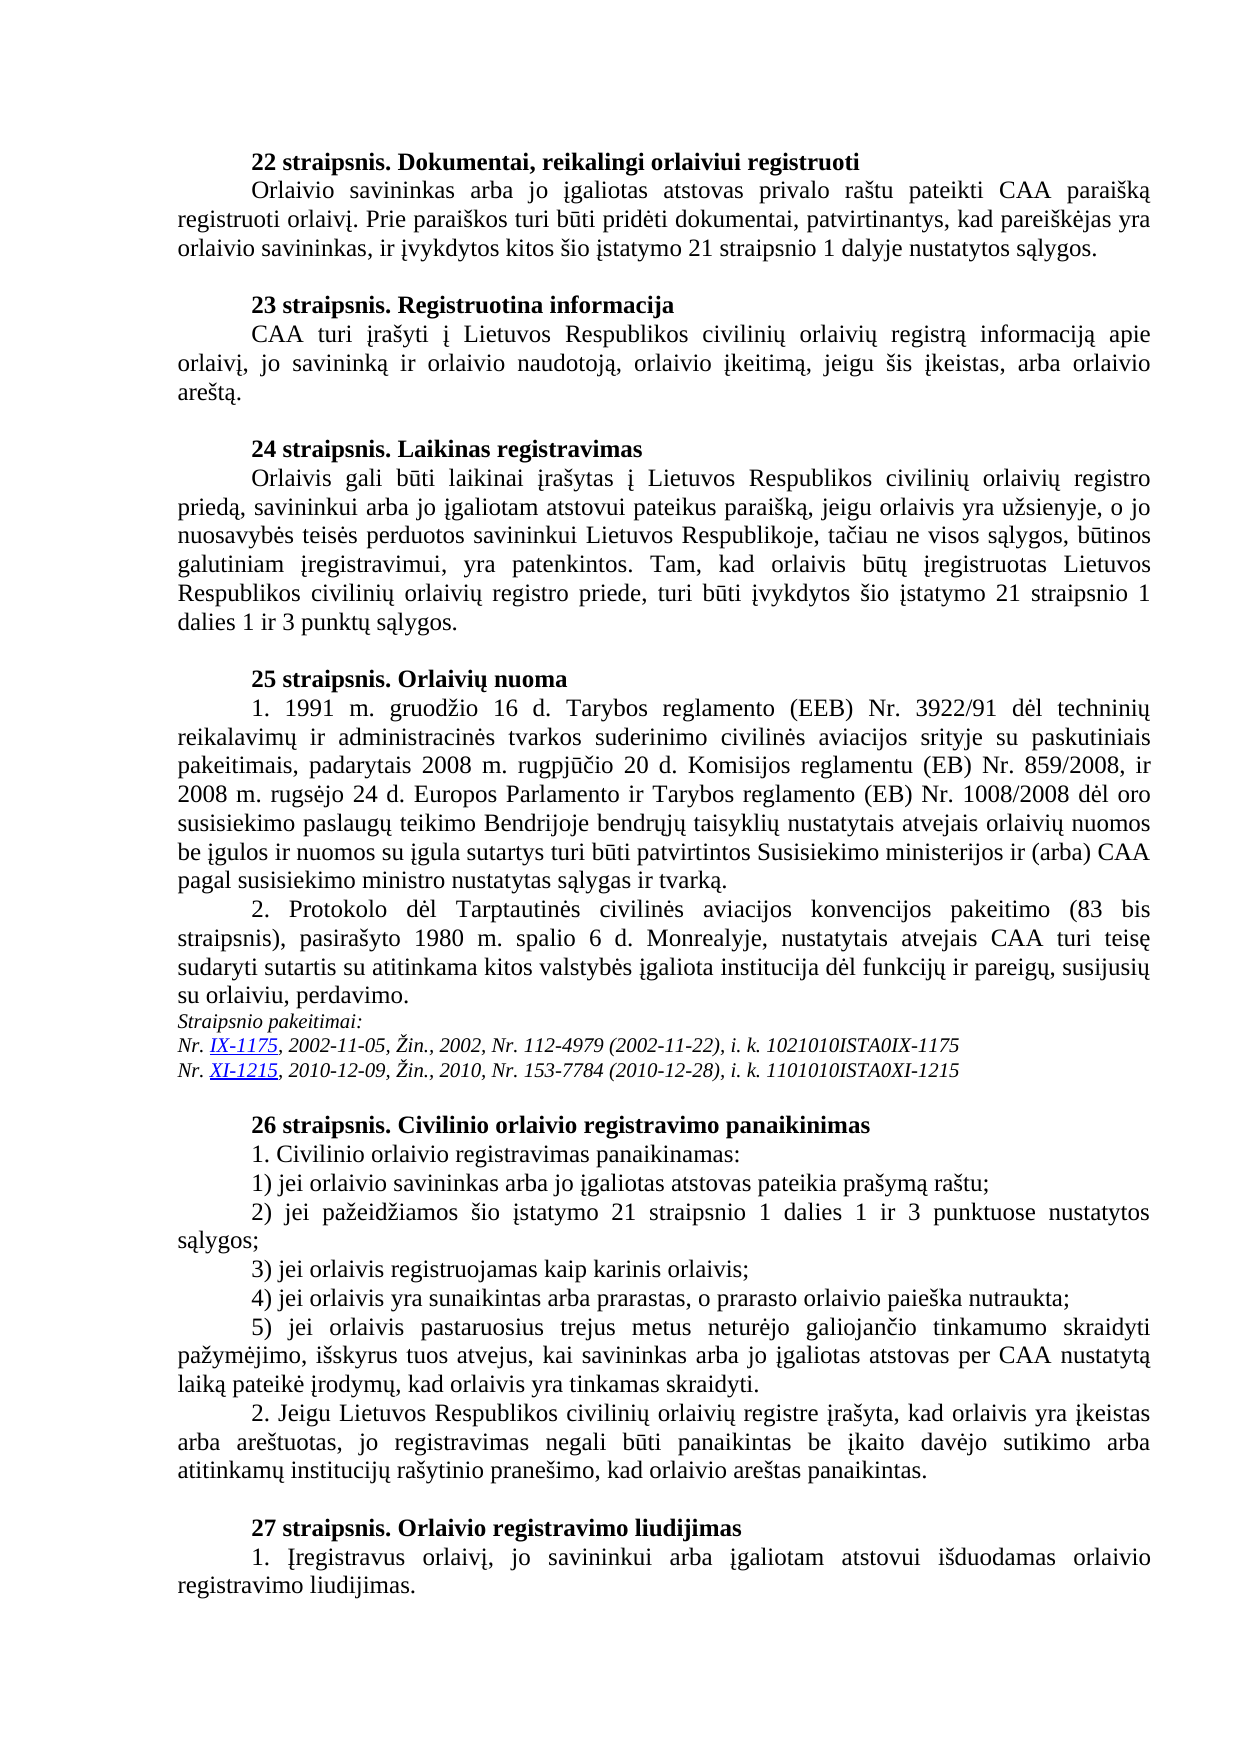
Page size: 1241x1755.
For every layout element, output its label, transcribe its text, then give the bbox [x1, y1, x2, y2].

text Nr. XI-1215, 2010-12-09, Žin., 2010, Nr. 153-7784 (2010-12-28), i. k. 1101010ISTA0XI-1215 [177, 1057, 1152, 1082]
text 3) jei orlaivis registruojamas kaip karinis orlaivis; [177, 1254, 1152, 1283]
text 2. Protokolo dėl Tarptautinės civilinės aviacijos konvencijos pakeitimo (83 bis straipsnis), pasirašyto 1980 m. spalio 6 d. Monrealyje, nustatytais atvejais CAA turi teisę sudaryti sutartis su atitinkama kitos valstybės įgaliota institucija dėl funkcijų ir pareigų, susijusių su orlaiviu, perdavimo. [177, 894, 1152, 1009]
text Orlaivis gali būti laikinai įrašytas į Lietuvos Respublikos civilinių orlaivių registro priedą, savininkui arba jo įgaliotam atstovui pateikus paraišką, jeigu orlaivis yra užsienyje, o jo nuosavybės teisės perduotos savininkui Lietuvos Respublikoje, tačiau ne visos sąlygos, būtinos galutiniam įregistravimui, yra patenkintos. Tam, kad orlaivis būtų įregistruotas Lietuvos Respublikos civilinių orlaivių registro priede, turi būti įvykdytos šio įstatymo 21 straipsnio 1 dalies 1 ir 3 punktų sąlygos. [177, 463, 1152, 636]
text 1. Civilinio orlaivio registravimas panaikinamas: [177, 1139, 1152, 1168]
text 4) jei orlaivis yra sunaikintas arba prarastas, o prarasto orlaivio paieška nutraukta; [177, 1283, 1152, 1312]
text 22 straipsnis. Dokumentai, reikalingi orlaiviui registruoti [177, 147, 1152, 176]
text CAA turi įrašyti į Lietuvos Respublikos civilinių orlaivių registrą informaciją apie orlaivį, jo savininką ir orlaivio naudotoją, orlaivio įkeitimą, jeigu šis įkeistas, arba orlaivio areštą. [177, 319, 1152, 406]
text 1. 1991 m. gruodžio 16 d. Tarybos reglamento (EEB) Nr. 3922/91 dėl techninių reikalavimų ir administracinės tvarkos suderinimo civilinės aviacijos srityje su paskutiniais pakeitimais, padarytais 2008 m. rugpjūčio 20 d. Komisijos reglamentu (EB) Nr. 859/2008, ir 2008 m. rugsėjo 24 d. Europos Parlamento ir Tarybos reglamento (EB) Nr. 1008/2008 dėl oro susisiekimo paslaugų teikimo Bendrijoje bendrųjų taisyklių nustatytais atvejais orlaivių nuomos be įgulos ir nuomos su įgula sutartys turi būti patvirtintos Susisiekimo ministerijos ir (arba) CAA pagal susisiekimo ministro nustatytas sąlygas ir tvarką. [177, 693, 1152, 894]
text 24 straipsnis. Laikinas registravimas [177, 434, 1152, 463]
text 1. Įregistravus orlaivį, jo savininkui arba įgaliotam atstovui išduodamas orlaivio registravimo liudijimas. [177, 1542, 1152, 1599]
text 1) jei orlaivio savininkas arba jo įgaliotas atstovas pateikia prašymą raštu; [177, 1168, 1152, 1197]
text 2. Jeigu Lietuvos Respublikos civilinių orlaivių registre įrašyta, kad orlaivis yra įkeistas arba areštuotas, jo registravimas negali būti panaikintas be įkaito davėjo sutikimo arba atitinkamų institucijų rašytinio pranešimo, kad orlaivio areštas panaikintas. [177, 1398, 1152, 1484]
text 27 straipsnis. Orlaivio registravimo liudijimas [177, 1513, 1152, 1542]
text Orlaivio savininkas arba jo įgaliotas atstovas privalo raštu pateikti CAA paraišką registruoti orlaivį. Prie paraiškos turi būti pridėti dokumentai, patvirtinantys, kad pareiškėjas yra orlaivio savininkas, ir įvykdytos kitos šio įstatymo 21 straipsnio 1 dalyje nustatytos sąlygos. [177, 176, 1152, 262]
text Nr. IX-1175, 2002-11-05, Žin., 2002, Nr. 112-4979 (2002-11-22), i. k. 1021010ISTA0IX-1175 [177, 1033, 1152, 1057]
text 2) jei pažeidžiamos šio įstatymo 21 straipsnio 1 dalies 1 ir 3 punktuose nustatytos sąlygos; [177, 1197, 1152, 1254]
text 23 straipsnis. Registruotina informacija [177, 291, 1152, 319]
text 5) jei orlaivis pastaruosius trejus metus neturėjo galiojančio tinkamumo skraidyti pažymėjimo, išskyrus tuos atvejus, kai savininkas arba jo įgaliotas atstovas per CAA nustatytą laiką pateikė įrodymų, kad orlaivis yra tinkamas skraidyti. [177, 1312, 1152, 1398]
text 26 straipsnis. Civilinio orlaivio registravimo panaikinimas [177, 1110, 1152, 1139]
text Straipsnio pakeitimai: [177, 1009, 1152, 1033]
text 25 straipsnis. Orlaivių nuoma [177, 664, 1152, 693]
